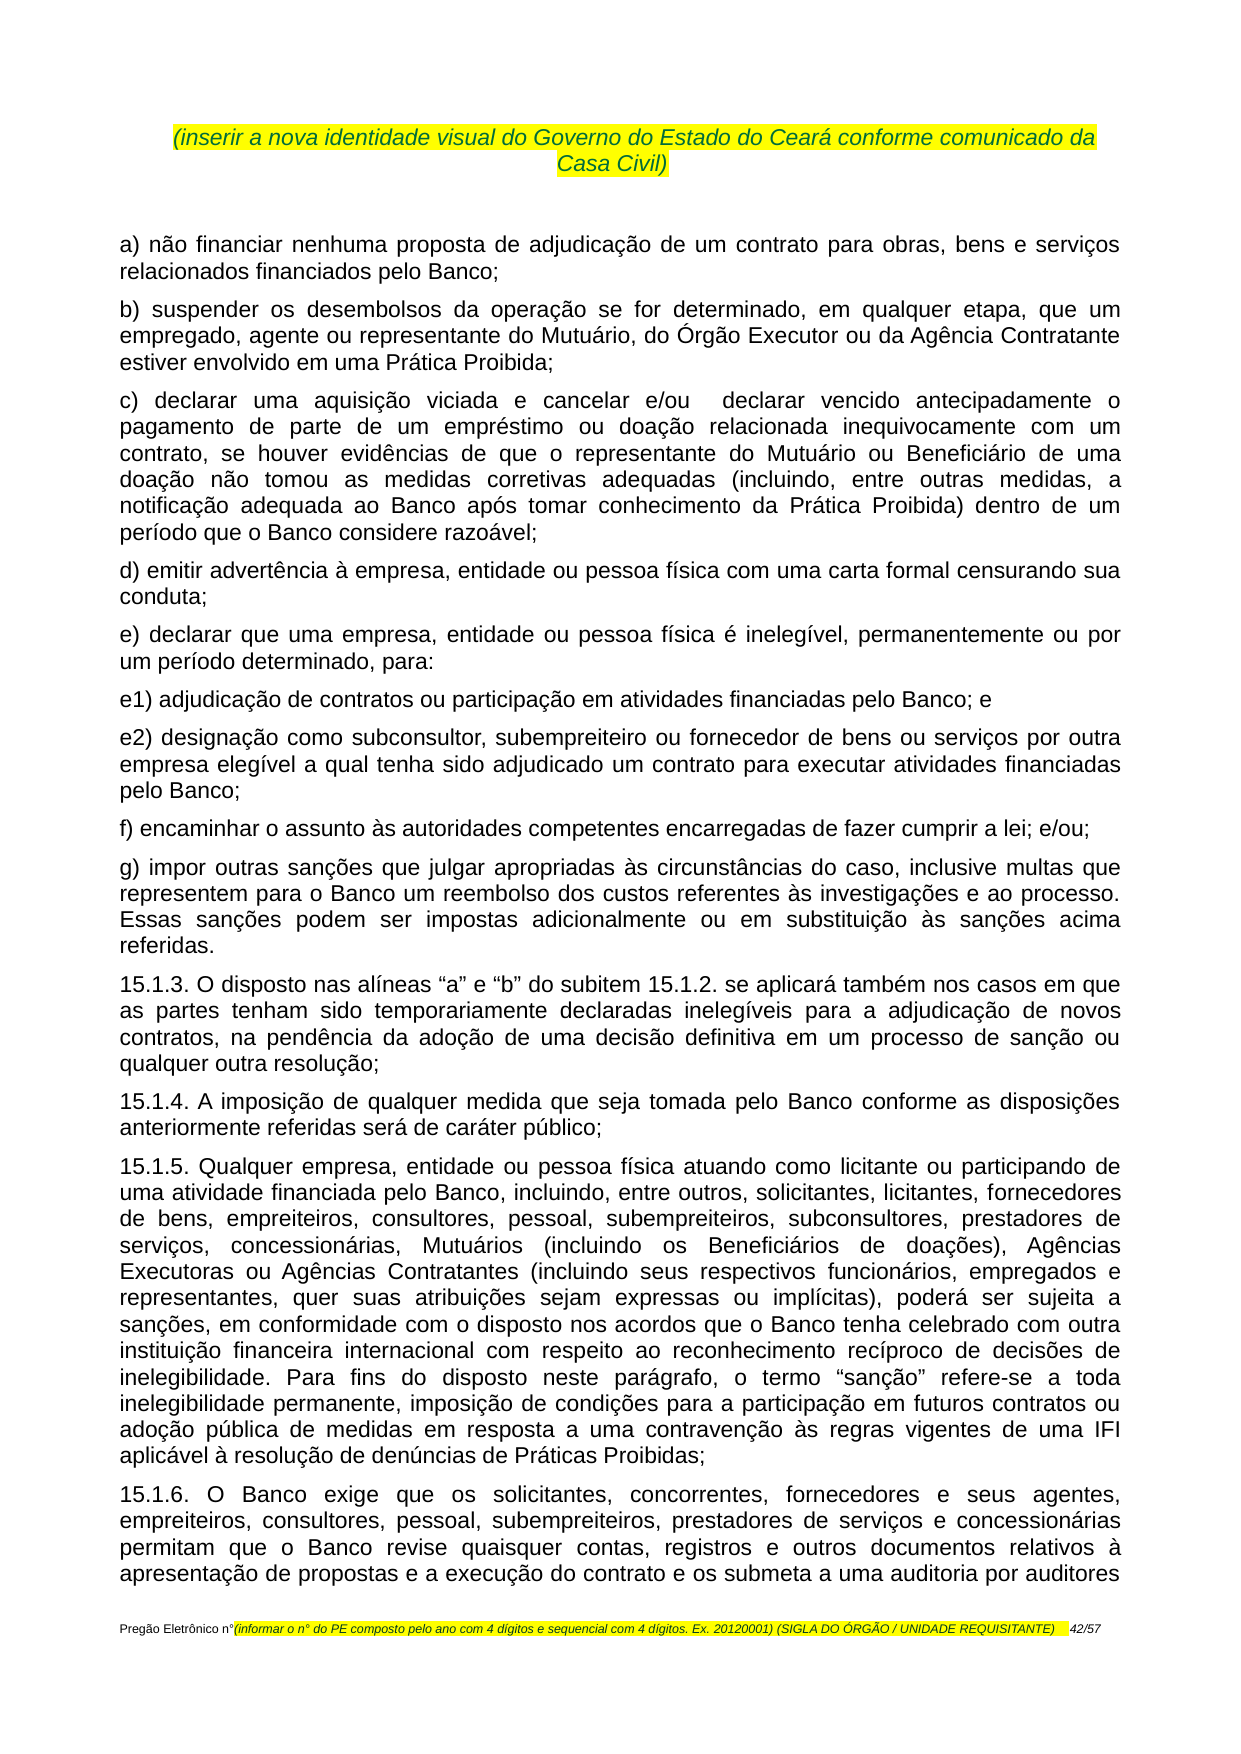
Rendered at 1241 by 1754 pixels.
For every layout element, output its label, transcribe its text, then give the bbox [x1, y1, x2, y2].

text e1) adjudicação de contratos ou participação em atividades financiadas pelo Banco; e [119, 686, 1121, 712]
text c) declarar uma aquisição viciada e cancelar e/ou declarar vencido antecipadamente o pagamento de parte de um empréstimo ou doação relacionada inequivocamente com um contrato, se houver evidências de que o representante do Mutuário ou Beneficiário de uma doação não tomou as medidas corretivas adequadas (incluindo, entre outras medidas, a notificação adequada ao Banco após tomar conhecimento da Prática Proibida) dentro de um período que o Banco considere razoável; [119, 387, 1121, 545]
text d) emitir advertência à empresa, entidade ou pessoa física com uma carta formal censurando sua conduta; [119, 557, 1121, 609]
text e2) designação como subconsultor, subempreiteiro ou fornecedor de bens ou serviços por outra empresa elegível a qual tenha sido adjudicado um contrato para executar atividades financiadas pelo Banco; [119, 724, 1121, 803]
text 15.1.3. O disposto nas alíneas “a” e “b” do subitem 15.1.2. se aplicará também nos casos em que as partes tenham sido temporariamente declaradas inelegíveis para a adjudicação de novos contratos, na pendência da adoção de uma decisão definitiva em um processo de sanção ou qualquer outra resolução; [119, 971, 1121, 1076]
text 15.1.5. Qualquer empresa, entidade ou pessoa física atuando como licitante ou participando de uma atividade financiada pelo Banco, incluindo, entre outros, solicitantes, licitantes, fornecedores de bens, empreiteiros, consultores, pessoal, subempreiteiros, subconsultores, prestadores de serviços, concessionárias, Mutuários (incluindo os Beneficiários de doações), Agências Executoras ou Agências Contratantes (incluindo seus respectivos funcionários, empregados e representantes, quer suas atribuições sejam expressas ou implícitas), poderá ser sujeita a sanções, em conformidade com o disposto nos acordos que o Banco tenha celebrado com outra instituição financeira internacional com respeito ao reconhecimento recíproco de decisões de inelegibilidade. Para fins do disposto neste parágrafo, o termo “sanção” refere-se a toda inelegibilidade permanente, imposição de condições para a participação em futuros contratos ou adoção pública de medidas em resposta a uma contravenção às regras vigentes de uma IFI aplicável à resolução de denúncias de Práticas Proibidas; [119, 1153, 1121, 1469]
text g) impor outras sanções que julgar apropriadas às circunstâncias do caso, inclusive multas que representem para o Banco um reembolso dos custos referentes às investigações e ao processo. Essas sanções podem ser impostas adicionalmente ou em substituição às sanções acima referidas. [119, 853, 1121, 959]
text e) declarar que uma empresa, entidade ou pessoa física é inelegível, permanentemente ou por um período determinado, para: [119, 621, 1121, 674]
text b) suspender os desembolsos da operação se for determinado, em qualquer etapa, que um empregado, agente ou representante do Mutuário, do Órgão Executor ou da Agência Contratante estiver envolvido em uma Prática Proibida; [119, 296, 1121, 375]
text a) não financiar nenhuma proposta de adjudicação de um contrato para obras, bens e serviços relacionados financiados pelo Banco; [119, 231, 1121, 284]
text 15.1.4. A imposição de qualquer medida que seja tomada pelo Banco conforme as disposições anteriormente referidas será de caráter público; [119, 1088, 1121, 1141]
text 15.1.6. O Banco exige que os solicitantes, concorrentes, fornecedores e seus agentes, empreiteiros, consultores, pessoal, subempreiteiros, prestadores de serviços e concessionárias permitam que o Banco revise quaisquer contas, registros e outros documentos relativos à apresentação de propostas e a execução do contrato e os submeta a uma auditoria por auditores [119, 1481, 1121, 1586]
text f) encaminhar o assunto às autoridades competentes encarregadas de fazer cumprir a lei; e/ou; [119, 815, 1121, 842]
